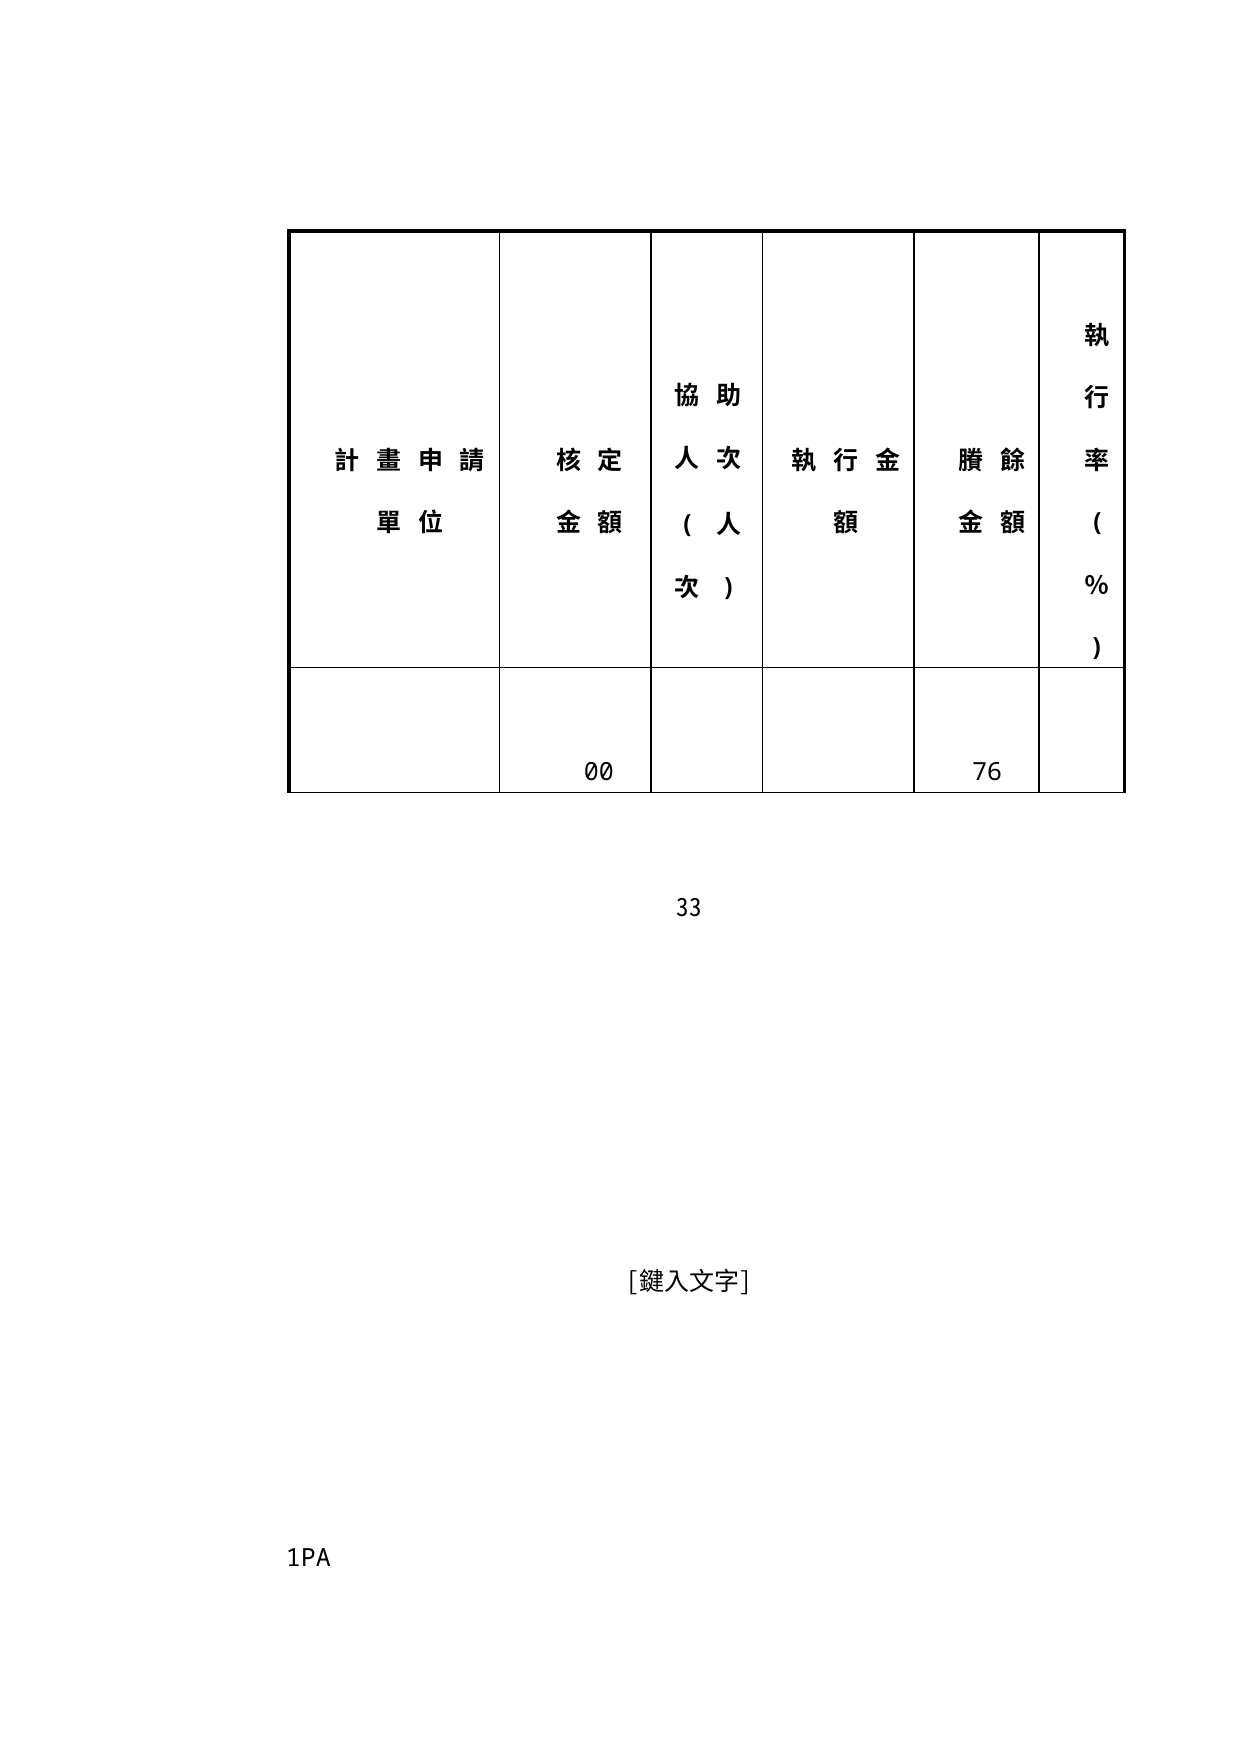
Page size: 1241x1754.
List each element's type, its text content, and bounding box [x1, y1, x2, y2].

table_header 協助人次 (人次) [652, 233, 762, 667]
table_cell - [1040, 668, 1123, 792]
table_cell - [652, 668, 762, 792]
table_header 執行金額 [763, 233, 913, 667]
table_header 執行率 (％) [1040, 233, 1123, 667]
table_header 核定金額 [500, 233, 650, 667]
table_cell 76 [915, 668, 1038, 792]
table_header 賸餘金額 [915, 233, 1038, 667]
table_cell [763, 668, 913, 792]
table_header 計畫申請單位 [291, 233, 499, 667]
table_cell [291, 668, 499, 792]
table_cell 00 [500, 668, 650, 792]
